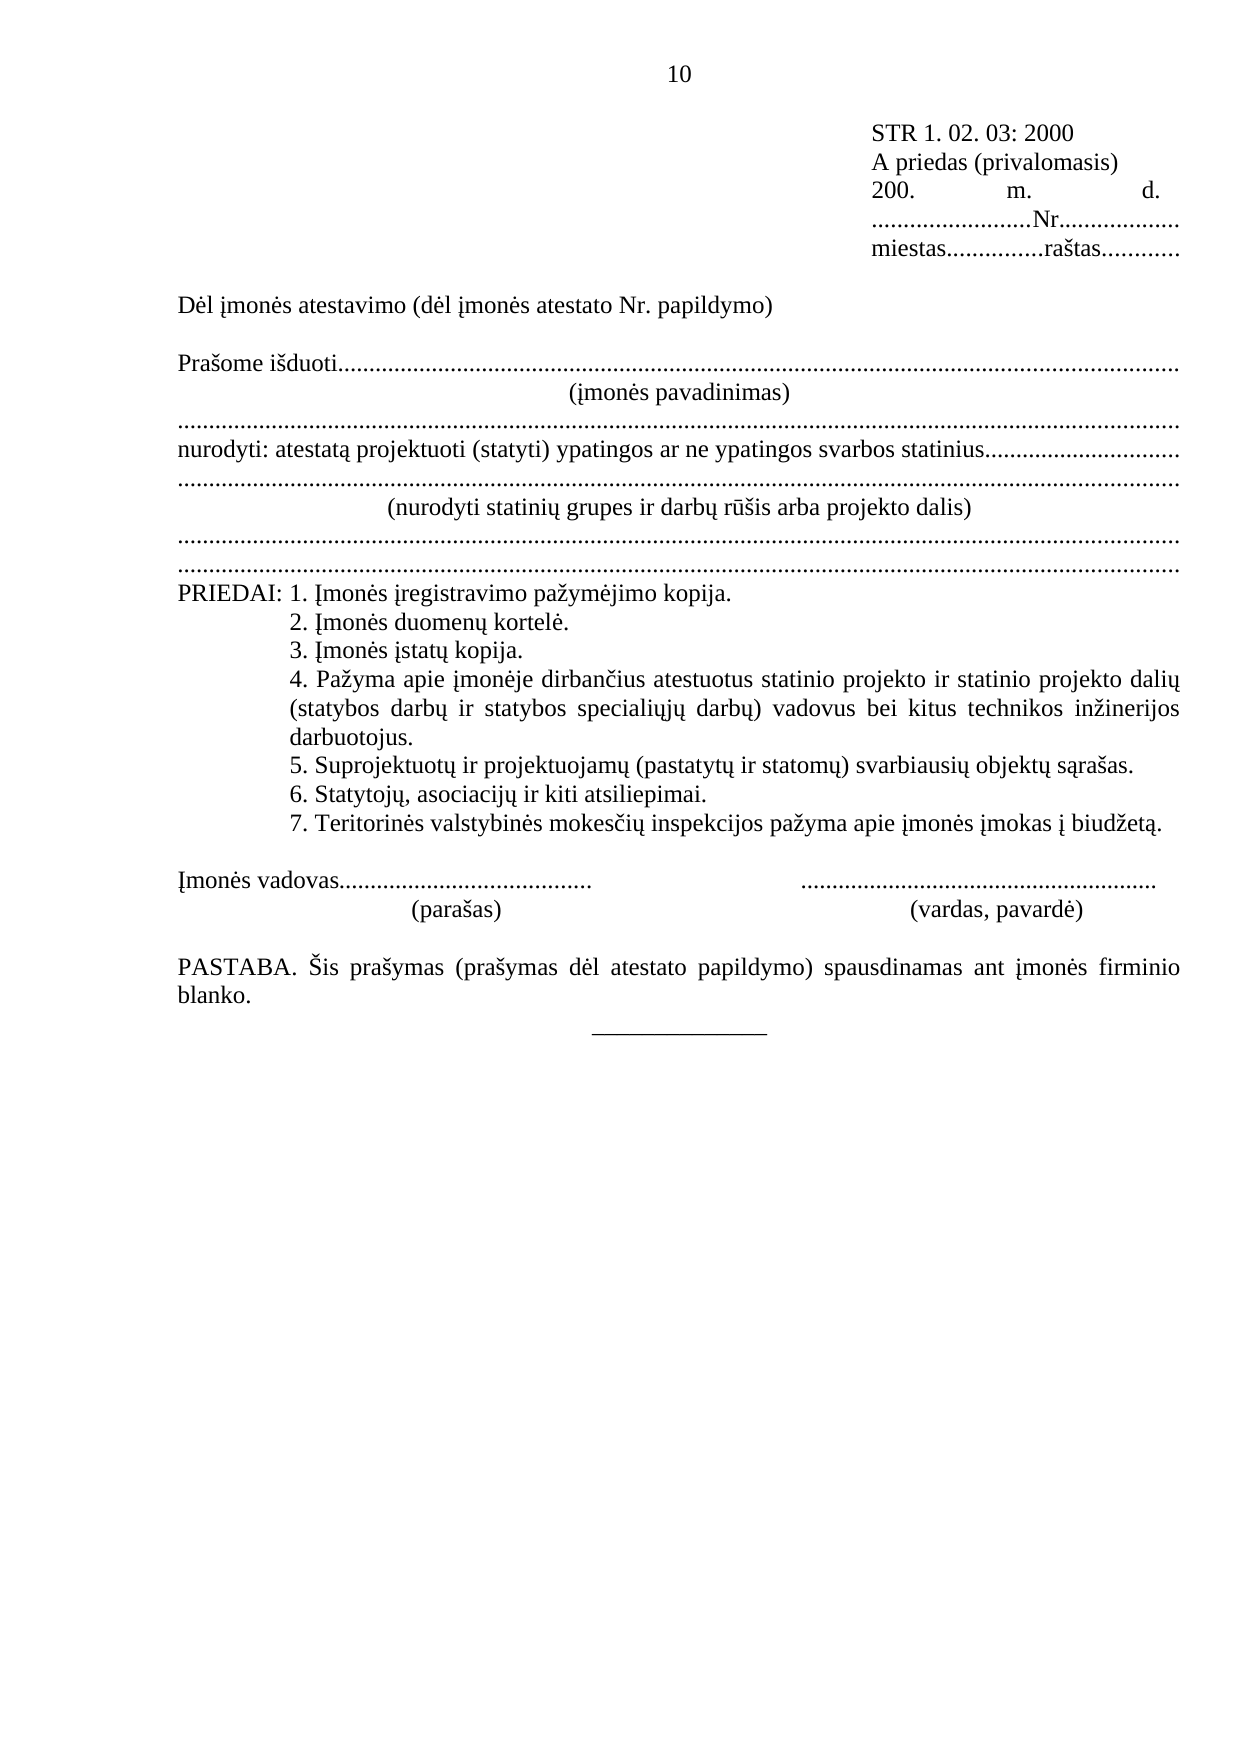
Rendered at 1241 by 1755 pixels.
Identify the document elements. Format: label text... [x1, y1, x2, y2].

text A priedas (privalomasis) [871, 147, 1181, 176]
text nurodyti: atestatą projektuoti (statyti) ypatingos ar ne ypatingos svarbos statinius [177, 434, 1181, 463]
text Įmonės vadovas [177, 866, 1181, 894]
text Nr. [797, 204, 1181, 233]
text Dėl įmonės atestavimo (dėl įmonės atestato Nr. papildymo) [177, 291, 1181, 319]
text PRIEDAI: 1. Įmonės įregistravimo pažymėjimo kopija. [177, 578, 1181, 607]
text miestas raštas [797, 233, 1181, 262]
text 200. m. d. [871, 176, 1181, 204]
text STR 1. 02. 03: 2000 [871, 118, 1181, 147]
text (parašas) (vardas, pavardė) [177, 894, 1181, 923]
text ______________ [177, 1009, 1181, 1038]
text (įmonės pavadinimas) [177, 377, 1181, 406]
text 4. Pažyma apie įmonėje dirbančius atestuotus statinio projekto ir statinio projekto dalių (statybos darbų ir statybos specialiųjų darbų) vadovus bei kitus technikos inžinerijos darbuotojus. [289, 664, 1181, 751]
text 2. Įmonės duomenų kortelė. [289, 607, 1181, 636]
text PASTABA. Šis prašymas (prašymas dėl atestato papildymo) spausdinamas ant įmonės firminio blanko. [177, 952, 1181, 1009]
text 5. Suprojektuotų ir projektuojamų (pastatytų ir statomų) svarbiausių objektų sąrašas. [289, 751, 1181, 779]
text 7. Teritorinės valstybinės mokesčių inspekcijos pažyma apie įmonės įmokas į biudžetą. [289, 808, 1181, 837]
text 6. Statytojų, asociacijų ir kiti atsiliepimai. [289, 779, 1181, 808]
text (nurodyti statinių grupes ir darbų rūšis arba projekto dalis) [177, 492, 1181, 521]
text 3. Įmonės įstatų kopija. [289, 636, 1181, 664]
text Prašome išduoti [177, 348, 1181, 377]
